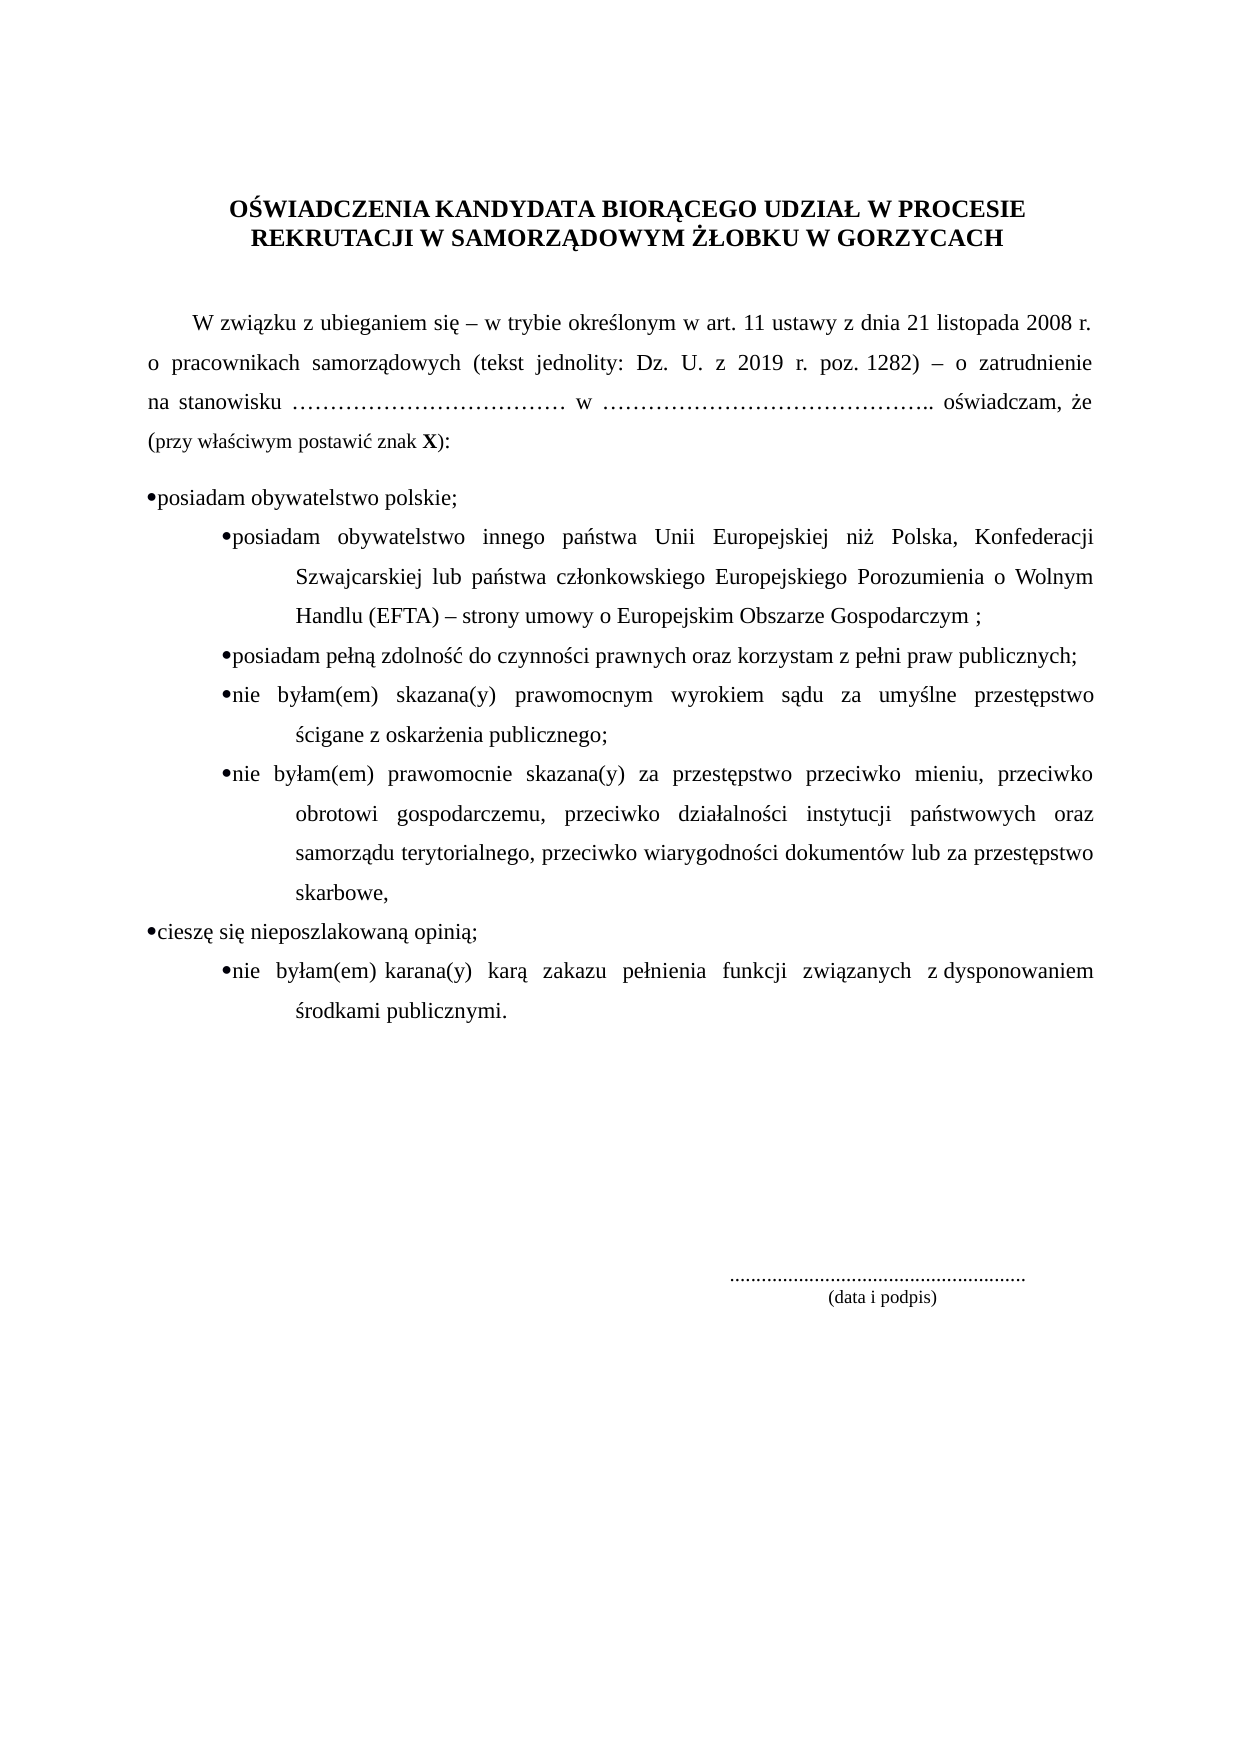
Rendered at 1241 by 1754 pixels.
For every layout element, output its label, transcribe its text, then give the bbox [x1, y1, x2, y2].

list nie byłam(em) skazana(y) prawomocnym wyrokiem sądu za umyślne przestępstwo ścigane z oskarżenia publicznego; [223, 681, 1095, 747]
list posiadam pełną zdolność do czynności prawnych oraz korzystam z pełni praw publicznych; [223, 642, 1095, 668]
text ........................................................ (data i podpis) [729, 1262, 1029, 1308]
list nie byłam(em) karana(y) karą zakazu pełnienia funkcji związanych z dysponowaniem środkami publicznymi. [223, 957, 1095, 1023]
list posiadam obywatelstwo polskie; [148, 484, 1095, 510]
list cieszę się nieposzlakowaną opinią; [148, 918, 1095, 944]
list nie byłam(em) prawomocnie skazana(y) za przestępstwo przeciwko mieniu, przeciwko obrotowi gospodarczemu, przeciwko działalności instytucji państwowych oraz samorządu terytorialnego, przeciwko wiarygodności dokumentów lub za przestępstwo skarbowe, [223, 760, 1095, 905]
text OŚWIADCZENIA KANDYDATA BIORĄCEGO UDZIAŁ W PROCESIE REKRUTACJI W SAMORZĄDOWYM ŻŁOBKU W GORZYCACH [160, 194, 1095, 252]
list posiadam obywatelstwo innego państwa Unii Europejskiej niż Polska, Konfederacji Szwajcarskiej lub państwa członkowskiego Europejskiego Porozumienia o Wolnym Handlu (EFTA) – strony umowy o Europejskim Obszarze Gospodarczym ; [223, 523, 1095, 628]
text W związku z ubieganiem się – w trybie określonym w art. 11 ustawy z dnia 21 listopada 2008 r. o pracownikach samorządowych (tekst jednolity: Dz. U. z 2019 r. poz. 1282) – o zatrudnienie na stanowisku ……………………………… w …………………………………….. oświadczam, że (przy właściwym postawić znak X): [148, 309, 1093, 454]
